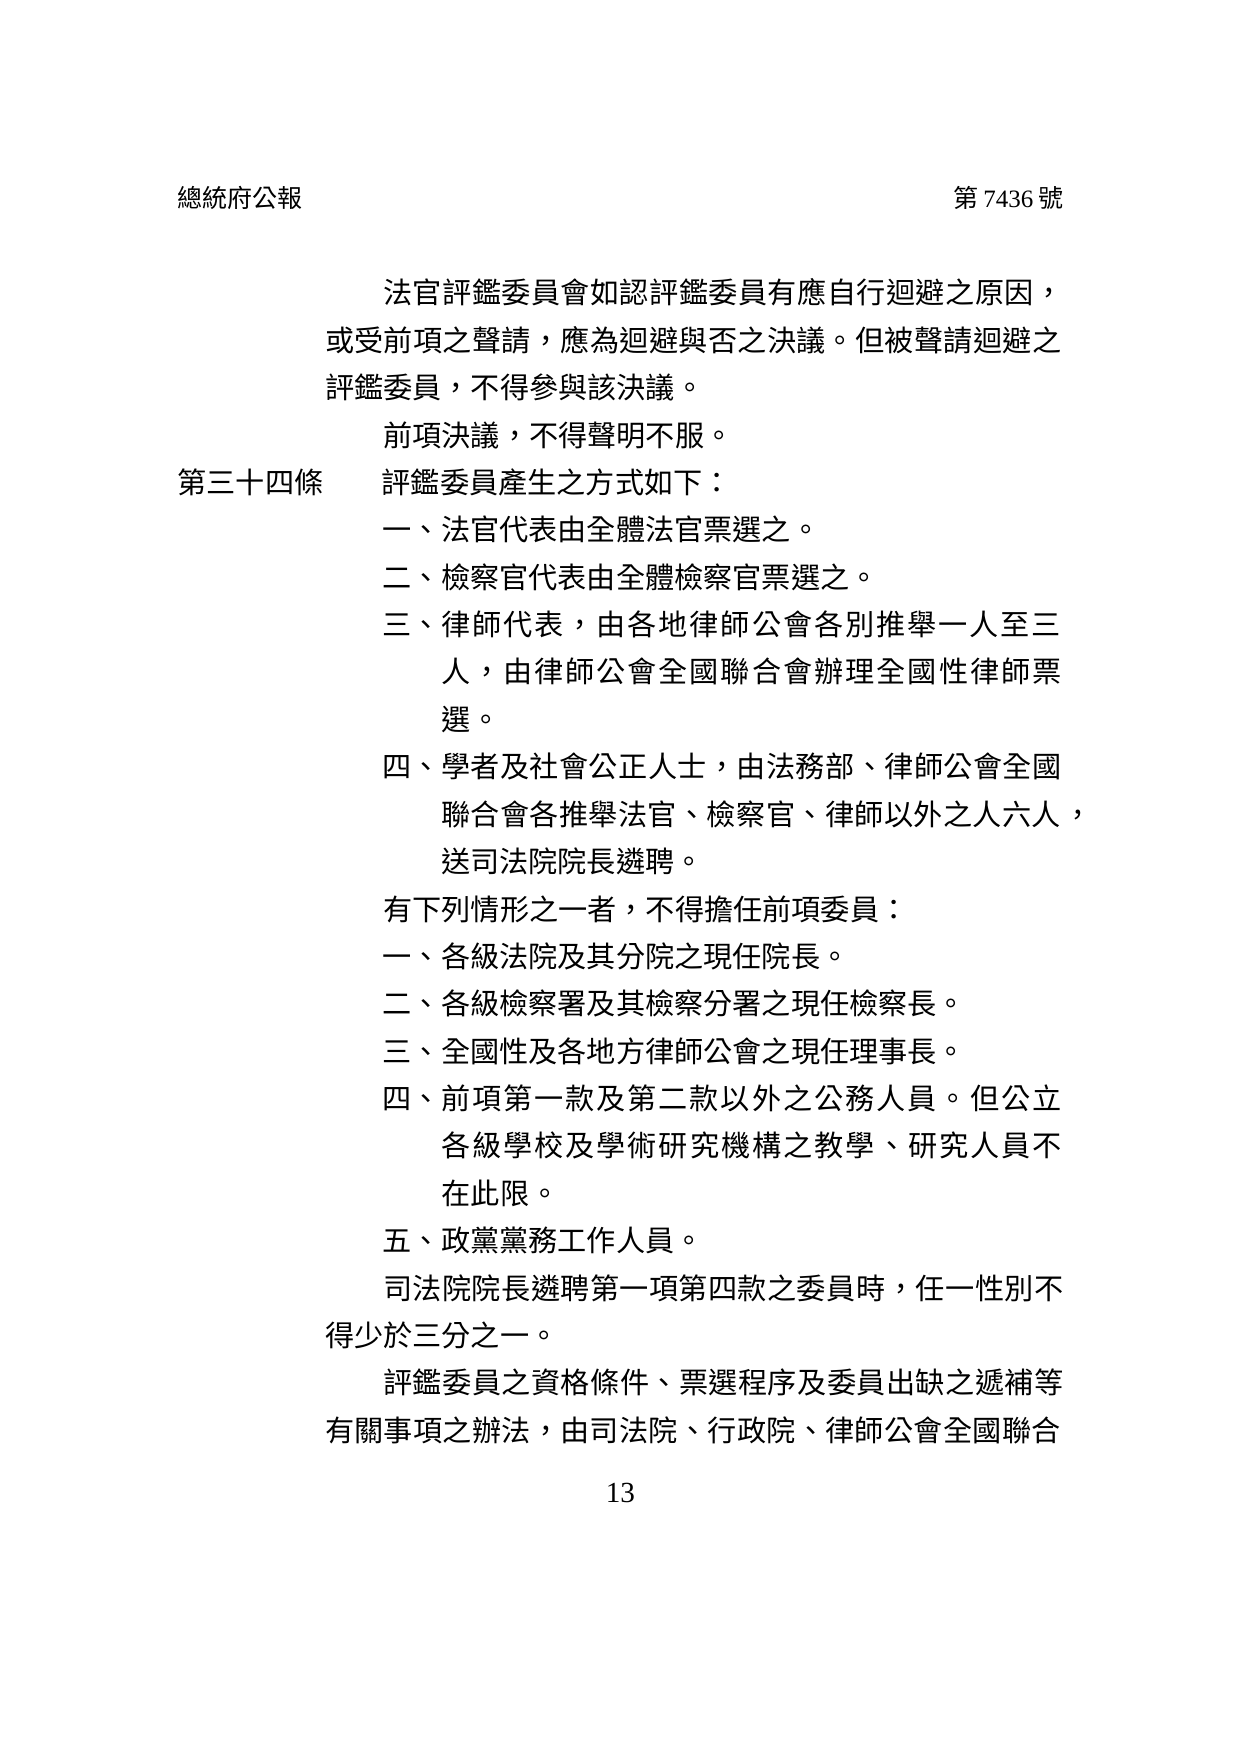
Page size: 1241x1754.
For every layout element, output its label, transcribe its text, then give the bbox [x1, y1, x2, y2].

text 前項決議，不得聲明不服。 [325, 408, 1063, 455]
text 評鑑委員之資格條件、票選程序及委員出缺之遞補等有關事項之辦法，由司法院、行政院、律師公會全國聯合 [325, 1356, 1063, 1451]
text 四、 學者及社會公正人士，由法務部、律師公會全國聯合會各推舉法官、檢察官、律師以外之人六人，送司法院院長遴聘。 [382, 740, 1063, 882]
text 二、 檢察官代表由全體檢察官票選之。 [382, 550, 1063, 598]
text 司法院院長遴聘第一項第四款之委員時，任一性別不得少於三分之一。 [325, 1261, 1063, 1356]
text 一、 法官代表由全體法官票選之。 [382, 503, 1063, 550]
text 二、 各級檢察署及其檢察分署之現任檢察長。 [382, 977, 1063, 1024]
text 五、 政黨黨務工作人員。 [382, 1214, 1063, 1261]
text 三、 全國性及各地方律師公會之現任理事長。 [382, 1024, 1063, 1072]
text 有下列情形之一者，不得擔任前項委員： [325, 882, 1063, 929]
text 四、 前項第一款及第二款以外之公務人員。但公立各級學校及學術研究機構之教學、研究人員不在此限。 [382, 1072, 1063, 1214]
text 法官評鑑委員會如認評鑑委員有應自行迴避之原因，或受前項之聲請，應為迴避與否之決議。但被聲請迴避之評鑑委員，不得參與該決議。 [325, 266, 1063, 408]
text 第三十四條 評鑑委員產生之方式如下： [177, 455, 1063, 503]
text 三、 律師代表，由各地律師公會各別推舉一人至三人，由律師公會全國聯合會辦理全國性律師票選。 [382, 598, 1063, 740]
text 一、 各級法院及其分院之現任院長。 [382, 929, 1063, 977]
